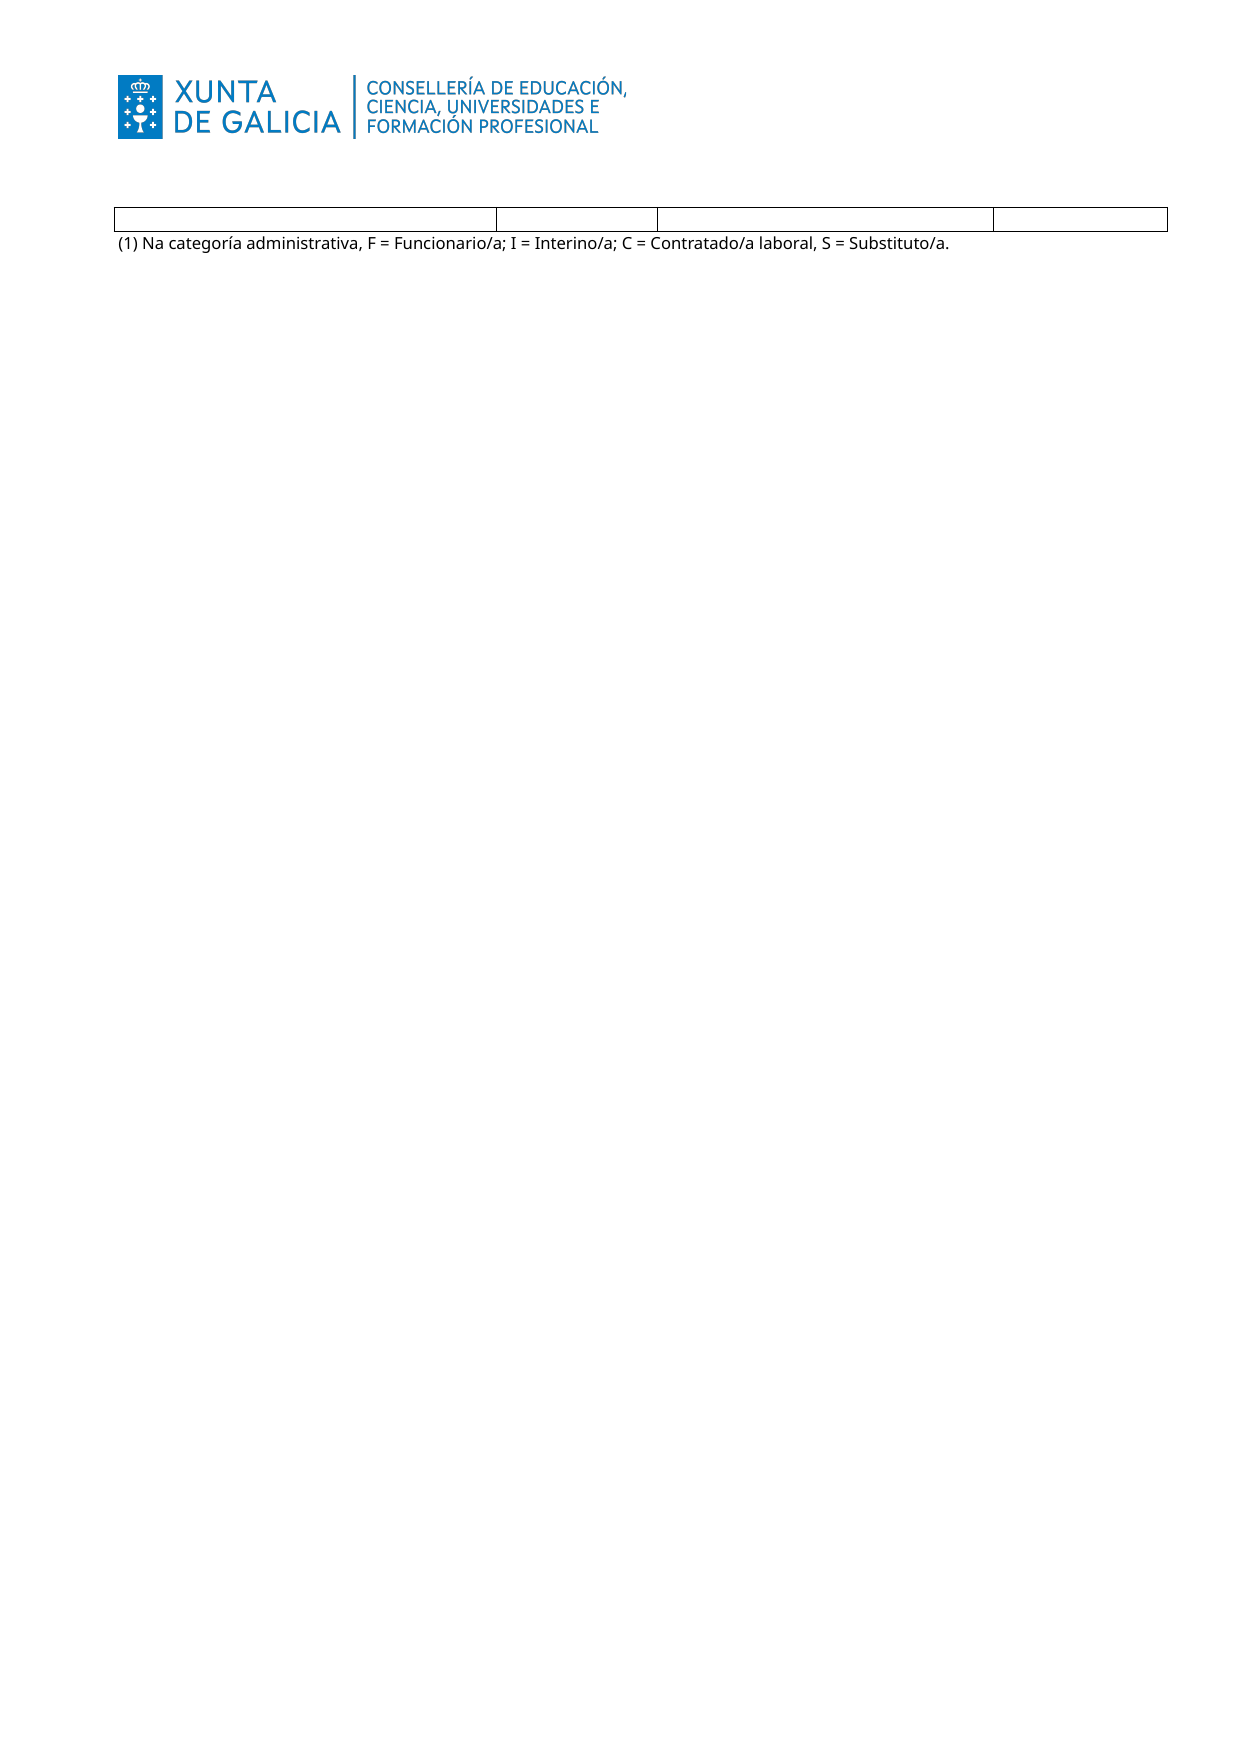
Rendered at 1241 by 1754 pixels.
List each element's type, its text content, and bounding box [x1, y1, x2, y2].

text (1) Na categoría administrativa, F = Funcionario/a; I = Interino/a; C = Contratado/a laboral, S = Substituto/a. [118, 232, 1163, 254]
table_cell [994, 208, 1167, 231]
table_cell [115, 208, 496, 231]
table_cell [658, 208, 993, 231]
picture [118, 75, 627, 139]
table_cell [497, 208, 657, 231]
